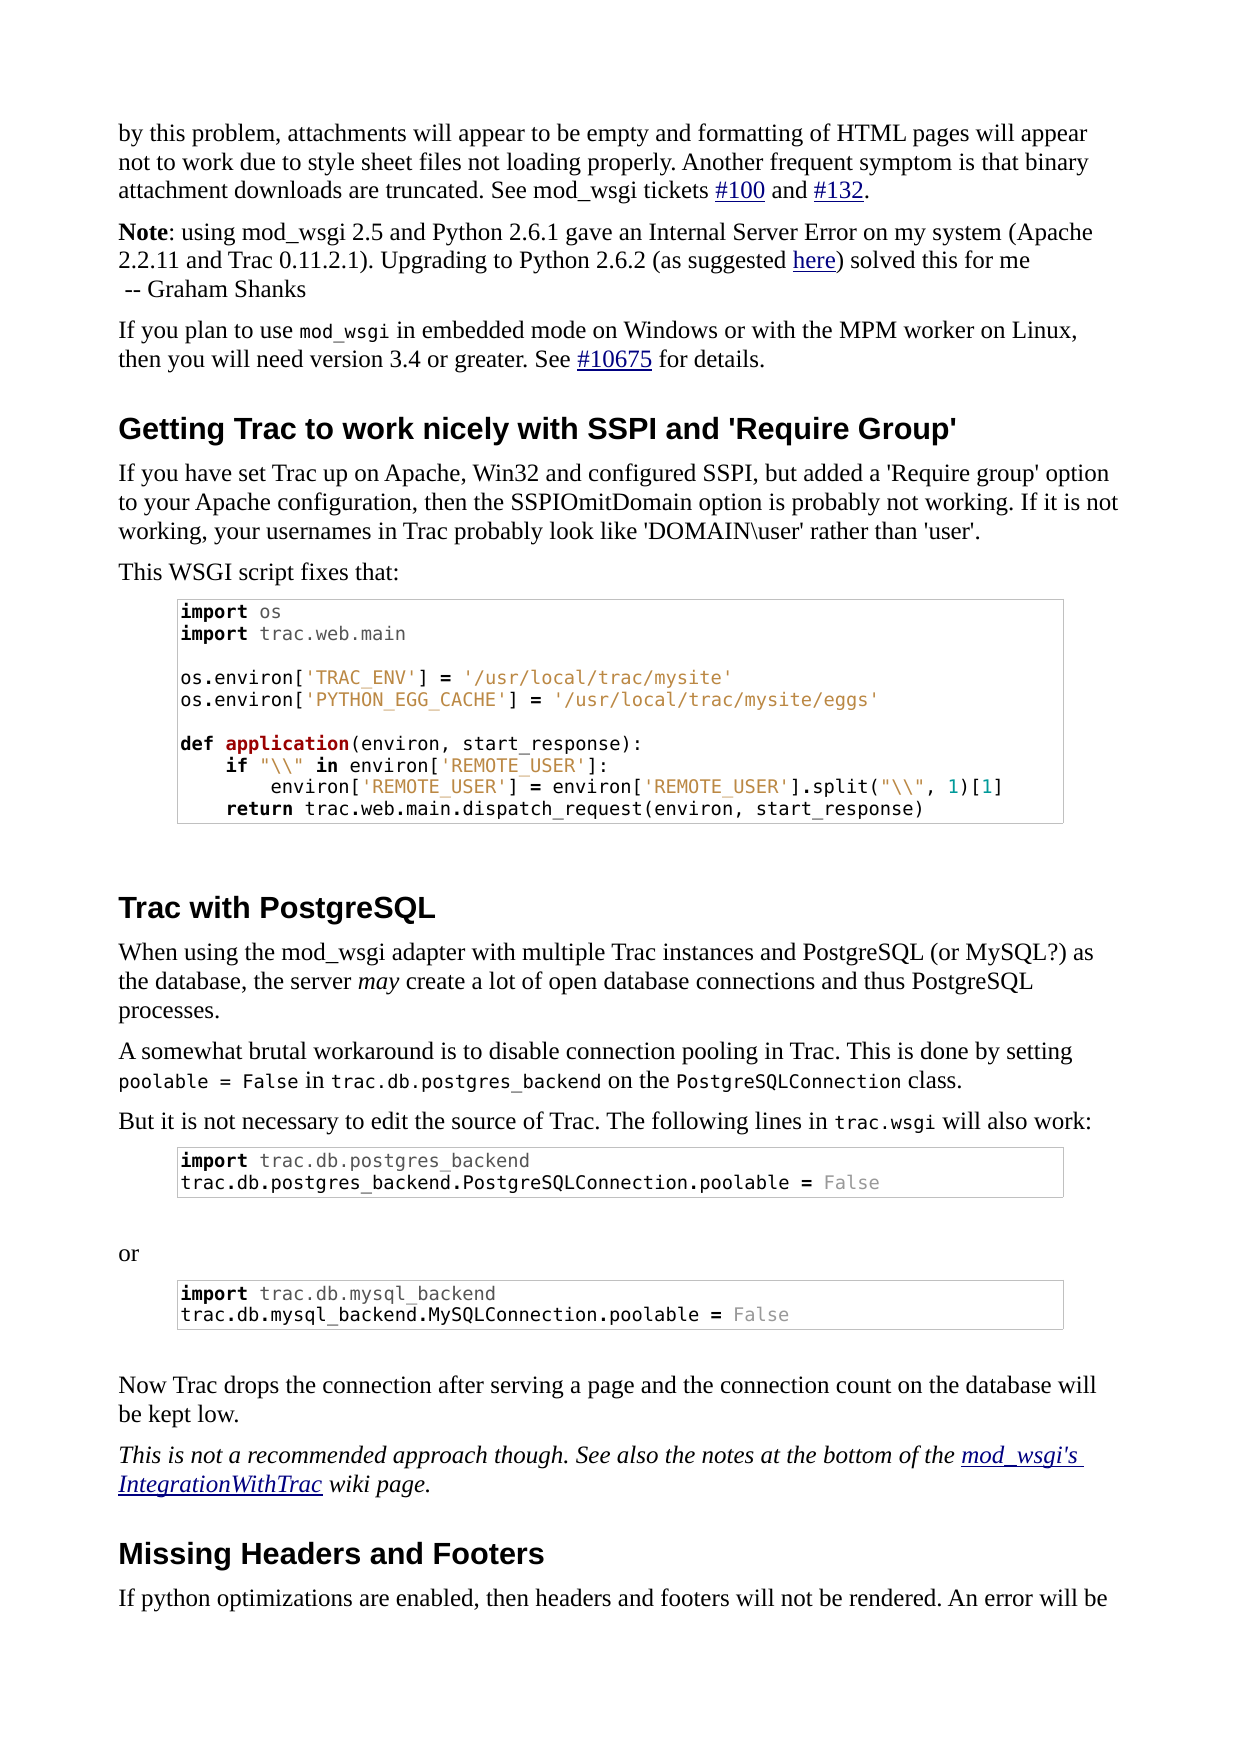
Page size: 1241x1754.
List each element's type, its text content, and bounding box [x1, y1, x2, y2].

text import trac.db.postgres_backend trac.db.postgres_backend.PostgreSQLConnection.poolable = False [178, 1148, 1063, 1197]
subtitle Missing Headers and Footers [118, 1536, 1122, 1571]
text import trac.db.mysql_backend trac.db.mysql_backend.MySQLConnection.poolable = False [178, 1281, 1063, 1329]
text This is not a recommended approach though. See also the notes at the bottom of the ​mod_wsgi's IntegrationWithTrac wiki page. [118, 1441, 1122, 1498]
text or [118, 1238, 1122, 1267]
subtitle Getting Trac to work nicely with SSPI and 'Require Group' [118, 411, 1122, 446]
text Now Trac drops the connection after serving a page and the connection count on the database will be kept low. [118, 1371, 1122, 1428]
text If you plan to use mod_wsgi in embedded mode on Windows or with the MPM worker on Linux, then you will need version 3.4 or greater. See ​#10675 for details. [118, 316, 1122, 373]
text But it is not necessary to edit the source of Trac. The following lines in trac.wsgi will also work: [118, 1106, 1122, 1135]
text If python optimizations are enabled, then headers and footers will not be rendered. An error will be [118, 1583, 1122, 1612]
text If you have set Trac up on Apache, Win32 and configured SSPI, but added a 'Require group' option to your Apache configuration, then the SSPIOmitDomain option is probably not working. If it is not working, your usernames in Trac probably look like 'DOMAIN\user' rather than 'user'. [118, 458, 1122, 545]
text A somewhat brutal workaround is to disable connection pooling in Trac. This is done by setting poolable = False in trac.db.postgres_backend on the PostgreSQLConnection class. [118, 1036, 1122, 1093]
text Note: using mod_wsgi 2.5 and Python 2.6.1 gave an Internal Server Error on my system (Apache 2.2.11 and Trac 0.11.2.1). Upgrading to Python 2.6.2 (as suggested ​here) solved this for me -- Graham Shanks [118, 217, 1122, 303]
text import os import trac.web.main os.environ['TRAC_ENV'] = '/usr/local/trac/mysite' os.environ['PYTHON_EGG_CACHE'] = '/usr/local/trac/mysite/eggs' def application(environ, start_response): if "\\" in environ['REMOTE_USER']: environ['REMOTE_USER'] = environ['REMOTE_USER'].split("\\", 1)[1] return trac.web.main.dispatch_request(environ, start_response) [178, 600, 1063, 823]
text by this problem, attachments will appear to be empty and formatting of HTML pages will appear not to work due to style sheet files not loading properly. Another frequent symptom is that binary attachment downloads are truncated. See mod_wsgi tickets ​#100 and ​#132. [118, 118, 1122, 204]
text This WSGI script fixes that: [118, 557, 1122, 586]
subtitle Trac with PostgreSQL [118, 889, 1122, 925]
text When using the mod_wsgi adapter with multiple Trac instances and PostgreSQL (or MySQL?) as the database, the server may create a lot of open database connections and thus PostgreSQL processes. [118, 937, 1122, 1023]
